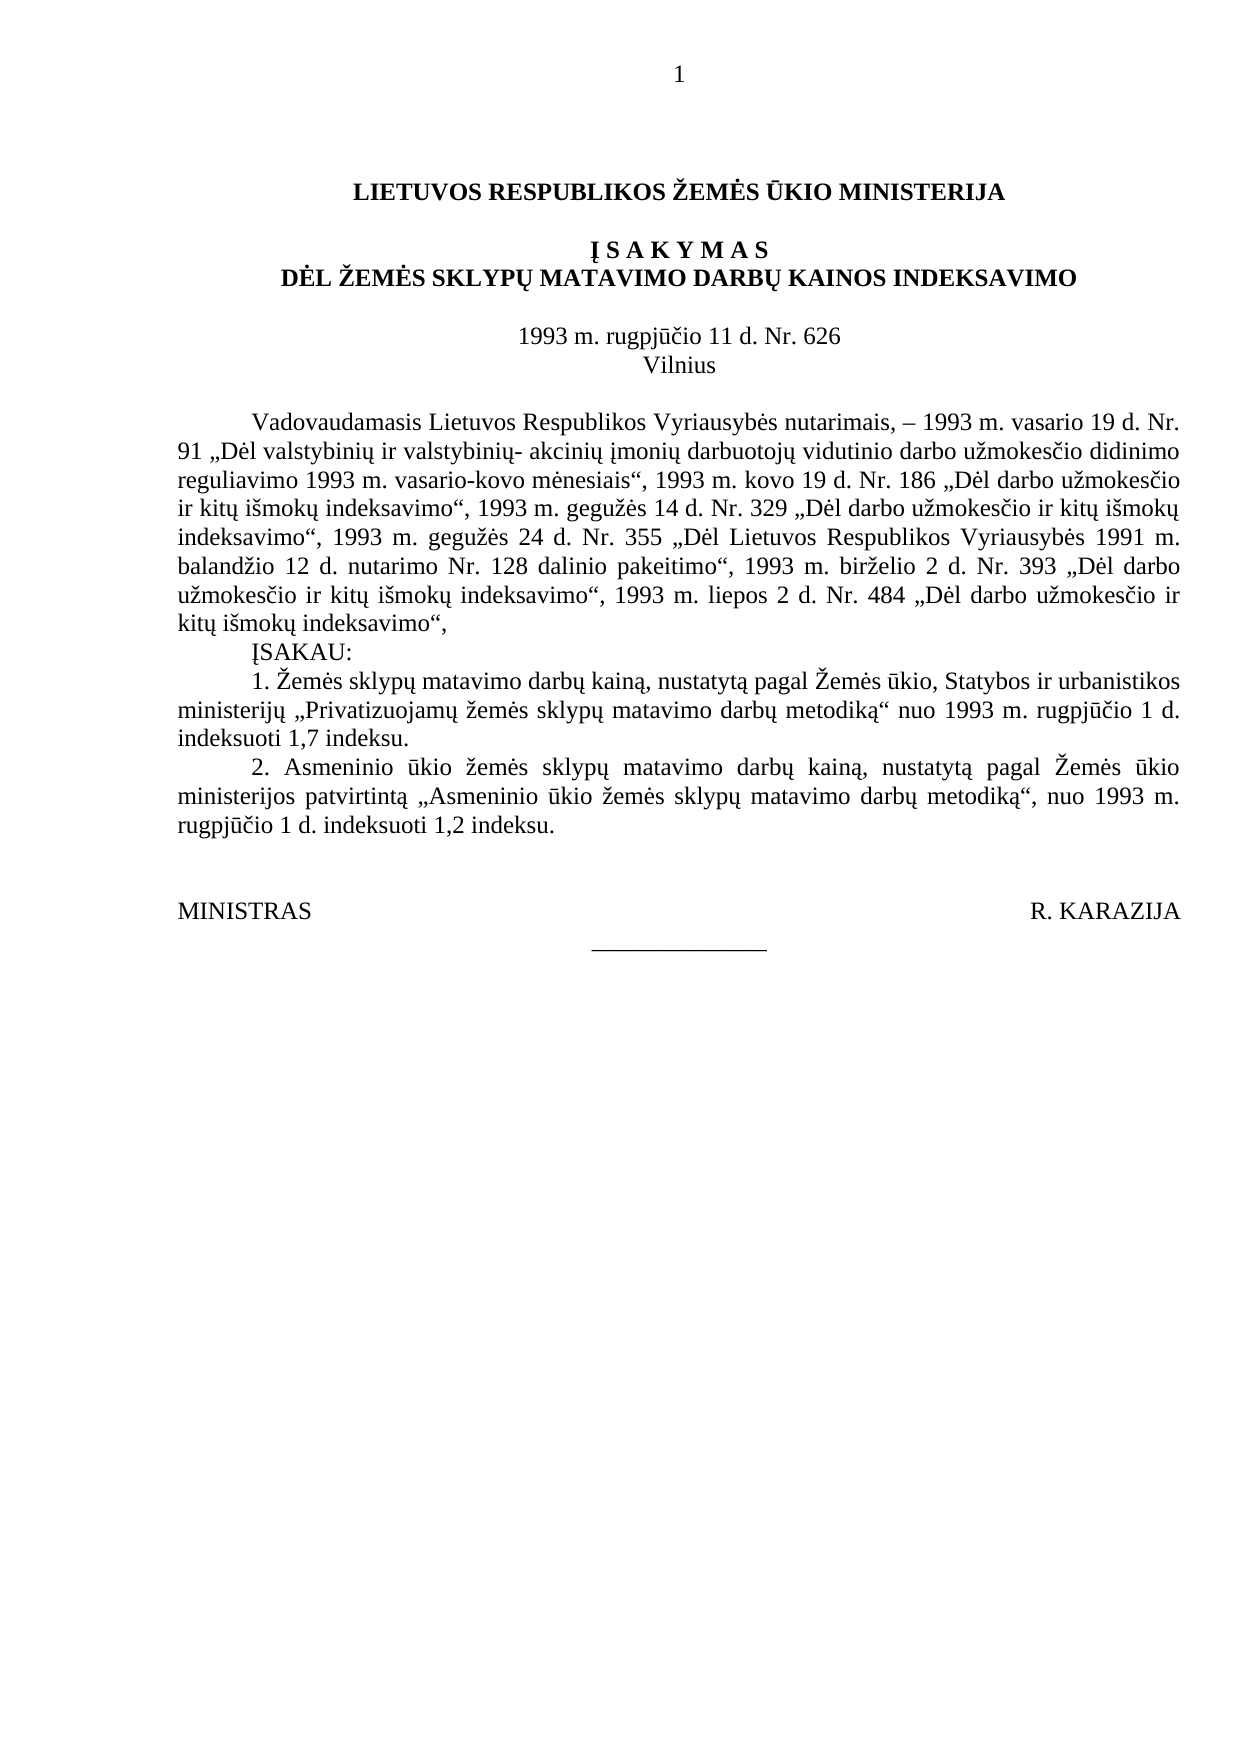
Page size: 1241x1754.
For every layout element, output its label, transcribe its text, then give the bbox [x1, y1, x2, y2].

text ĮSAKAU: [177, 637, 1181, 666]
text 1. Žemės sklypų matavimo darbų kainą, nustatytą pagal Žemės ūkio, Statybos ir urbanistikos ministerijų „Privatizuojamų žemės sklypų matavimo darbų metodiką“ nuo 1993 m. rugpjūčio 1 d. indeksuoti 1,7 indeksu. [177, 666, 1181, 752]
text MINISTRAS R. KARAZIJA [177, 896, 1181, 925]
text 2. Asmeninio ūkio žemės sklypų matavimo darbų kainą, nustatytą pagal Žemės ūkio ministerijos patvirtintą „Asmeninio ūkio žemės sklypų matavimo darbų metodiką“, nuo 1993 m. rugpjūčio 1 d. indeksuoti 1,2 indeksu. [177, 752, 1181, 838]
text 1993 m. rugpjūčio 11 d. Nr. 626 [177, 321, 1181, 350]
text Vilnius [177, 350, 1181, 378]
text ______________ [177, 925, 1181, 953]
text DĖL ŽEMĖS SKLYPŲ MATAVIMO DARBŲ KAINOS INDEKSAVIMO [177, 263, 1181, 292]
text Į S A K Y M A S [177, 235, 1181, 263]
text LIETUVOS RESPUBLIKOS ŽEMĖS ŪKIO MINISTERIJA [177, 177, 1181, 206]
text Vadovaudamasis Lietuvos Respublikos Vyriausybės nutarimais, – 1993 m. vasario 19 d. Nr. 91 „Dėl valstybinių ir valstybinių- akcinių įmonių darbuotojų vidutinio darbo užmokesčio didinimo reguliavimo 1993 m. vasario-kovo mėnesiais“, 1993 m. kovo 19 d. Nr. 186 „Dėl darbo užmokesčio ir kitų išmokų indeksavimo“, 1993 m. gegužės 14 d. Nr. 329 „Dėl darbo užmokesčio ir kitų išmokų indeksavimo“, 1993 m. gegužės 24 d. Nr. 355 „Dėl Lietuvos Respublikos Vyriausybės 1991 m. balandžio 12 d. nutarimo Nr. 128 dalinio pakeitimo“, 1993 m. birželio 2 d. Nr. 393 „Dėl darbo užmokesčio ir kitų išmokų indeksavimo“, 1993 m. liepos 2 d. Nr. 484 „Dėl darbo užmokesčio ir kitų išmokų indeksavimo“, [177, 407, 1181, 637]
